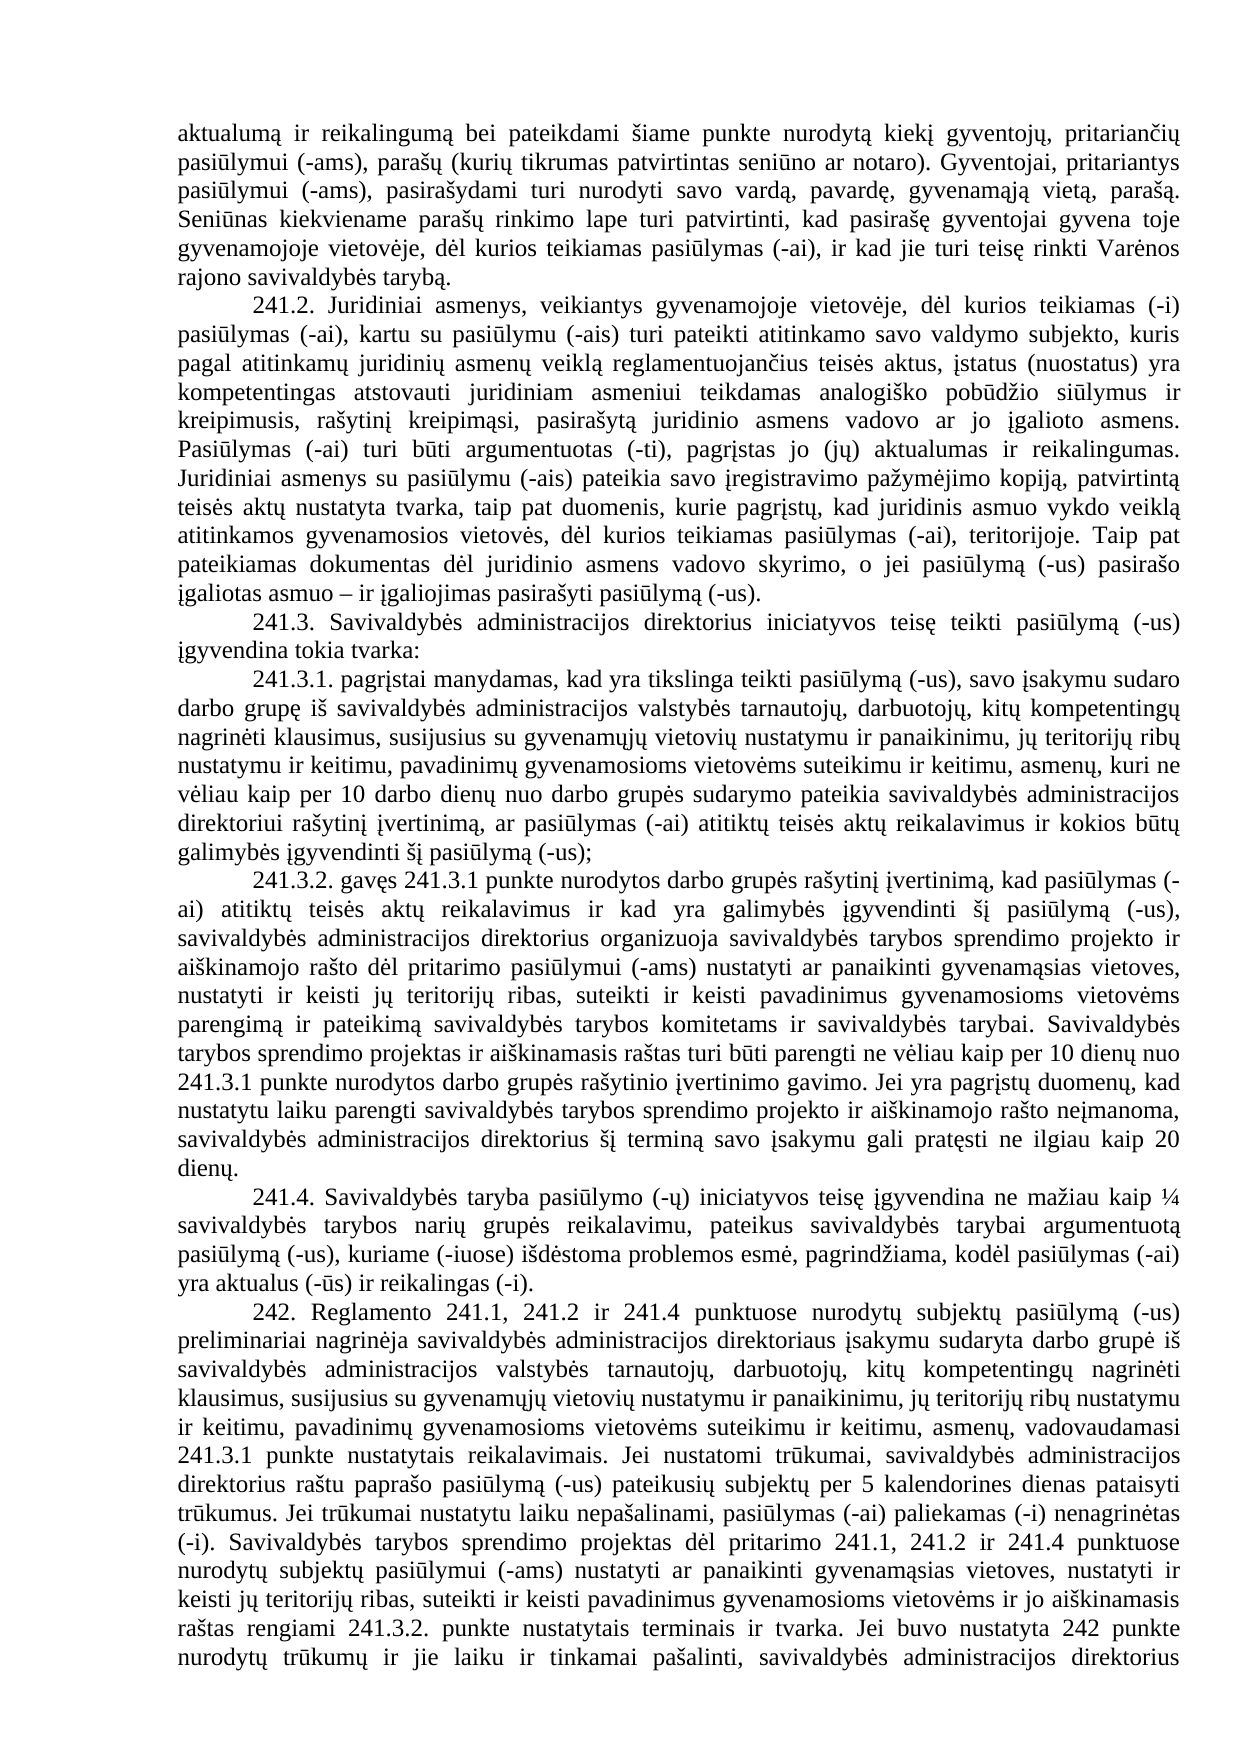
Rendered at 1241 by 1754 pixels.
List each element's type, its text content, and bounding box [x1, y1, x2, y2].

text 241.3. Savivaldybės administracijos direktorius iniciatyvos teisę teikti pasiūlymą (-us) įgyvendina tokia tvarka: [177, 607, 1181, 664]
text aktualumą ir reikalingumą bei pateikdami šiame punkte nurodytą kiekį gyventojų, pritariančių pasiūlymui (-ams), parašų (kurių tikrumas patvirtintas seniūno ar notaro). Gyventojai, pritariantys pasiūlymui (-ams), pasirašydami turi nurodyti savo vardą, pavardę, gyvenamąją vietą, parašą. Seniūnas kiekviename parašų rinkimo lape turi patvirtinti, kad pasirašę gyventojai gyvena toje gyvenamojoje vietovėje, dėl kurios teikiamas pasiūlymas (-ai), ir kad jie turi teisę rinkti Varėnos rajono savivaldybės tarybą. [177, 118, 1181, 291]
text 241.2. Juridiniai asmenys, veikiantys gyvenamojoje vietovėje, dėl kurios teikiamas (-i) pasiūlymas (-ai), kartu su pasiūlymu (-ais) turi pateikti atitinkamo savo valdymo subjekto, kuris pagal atitinkamų juridinių asmenų veiklą reglamentuojančius teisės aktus, įstatus (nuostatus) yra kompetentingas atstovauti juridiniam asmeniui teikdamas analogiško pobūdžio siūlymus ir kreipimusis, rašytinį kreipimąsi, pasirašytą juridinio asmens vadovo ar jo įgalioto asmens. Pasiūlymas (-ai) turi būti argumentuotas (-ti), pagrįstas jo (jų) aktualumas ir reikalingumas. Juridiniai asmenys su pasiūlymu (-ais) pateikia savo įregistravimo pažymėjimo kopiją, patvirtintą teisės aktų nustatyta tvarka, taip pat duomenis, kurie pagrįstų, kad juridinis asmuo vykdo veiklą atitinkamos gyvenamosios vietovės, dėl kurios teikiamas pasiūlymas (-ai), teritorijoje. Taip pat pateikiamas dokumentas dėl juridinio asmens vadovo skyrimo, o jei pasiūlymą (-us) pasirašo įgaliotas asmuo – ir įgaliojimas pasirašyti pasiūlymą (-us). [177, 291, 1181, 607]
text 241.3.1. pagrįstai manydamas, kad yra tikslinga teikti pasiūlymą (-us), savo įsakymu sudaro darbo grupę iš savivaldybės administracijos valstybės tarnautojų, darbuotojų, kitų kompetentingų nagrinėti klausimus, susijusius su gyvenamųjų vietovių nustatymu ir panaikinimu, jų teritorijų ribų nustatymu ir keitimu, pavadinimų gyvenamosioms vietovėms suteikimu ir keitimu, asmenų, kuri ne vėliau kaip per 10 darbo dienų nuo darbo grupės sudarymo pateikia savivaldybės administracijos direktoriui rašytinį įvertinimą, ar pasiūlymas (-ai) atitiktų teisės aktų reikalavimus ir kokios būtų galimybės įgyvendinti šį pasiūlymą (-us); [177, 664, 1181, 866]
text 242. Reglamento 241.1, 241.2 ir 241.4 punktuose nurodytų subjektų pasiūlymą (-us) preliminariai nagrinėja savivaldybės administracijos direktoriaus įsakymu sudaryta darbo grupė iš savivaldybės administracijos valstybės tarnautojų, darbuotojų, kitų kompetentingų nagrinėti klausimus, susijusius su gyvenamųjų vietovių nustatymu ir panaikinimu, jų teritorijų ribų nustatymu ir keitimu, pavadinimų gyvenamosioms vietovėms suteikimu ir keitimu, asmenų, vadovaudamasi 241.3.1 punkte nustatytais reikalavimais. Jei nustatomi trūkumai, savivaldybės administracijos direktorius raštu paprašo pasiūlymą (-us) pateikusių subjektų per 5 kalendorines dienas pataisyti trūkumus. Jei trūkumai nustatytu laiku nepašalinami, pasiūlymas (-ai) paliekamas (-i) nenagrinėtas (-i). Savivaldybės tarybos sprendimo projektas dėl pritarimo 241.1, 241.2 ir 241.4 punktuose nurodytų subjektų pasiūlymui (-ams) nustatyti ar panaikinti gyvenamąsias vietoves, nustatyti ir keisti jų teritorijų ribas, suteikti ir keisti pavadinimus gyvenamosioms vietovėms ir jo aiškinamasis raštas rengiami 241.3.2. punkte nustatytais terminais ir tvarka. Jei buvo nustatyta 242 punkte nurodytų trūkumų ir jie laiku ir tinkamai pašalinti, savivaldybės administracijos direktorius [177, 1297, 1181, 1671]
text 241.3.2. gavęs 241.3.1 punkte nurodytos darbo grupės rašytinį įvertinimą, kad pasiūlymas (-ai) atitiktų teisės aktų reikalavimus ir kad yra galimybės įgyvendinti šį pasiūlymą (-us), savivaldybės administracijos direktorius organizuoja savivaldybės tarybos sprendimo projekto ir aiškinamojo rašto dėl pritarimo pasiūlymui (-ams) nustatyti ar panaikinti gyvenamąsias vietoves, nustatyti ir keisti jų teritorijų ribas, suteikti ir keisti pavadinimus gyvenamosioms vietovėms parengimą ir pateikimą savivaldybės tarybos komitetams ir savivaldybės tarybai. Savivaldybės tarybos sprendimo projektas ir aiškinamasis raštas turi būti parengti ne vėliau kaip per 10 dienų nuo 241.3.1 punkte nurodytos darbo grupės rašytinio įvertinimo gavimo. Jei yra pagrįstų duomenų, kad nustatytu laiku parengti savivaldybės tarybos sprendimo projekto ir aiškinamojo rašto neįmanoma, savivaldybės administracijos direktorius šį terminą savo įsakymu gali pratęsti ne ilgiau kaip 20 dienų. [177, 866, 1181, 1182]
text 241.4. Savivaldybės taryba pasiūlymo (-ų) iniciatyvos teisę įgyvendina ne mažiau kaip ¼ savivaldybės tarybos narių grupės reikalavimu, pateikus savivaldybės tarybai argumentuotą pasiūlymą (-us), kuriame (-iuose) išdėstoma problemos esmė, pagrindžiama, kodėl pasiūlymas (-ai) yra aktualus (-ūs) ir reikalingas (-i). [177, 1182, 1181, 1297]
